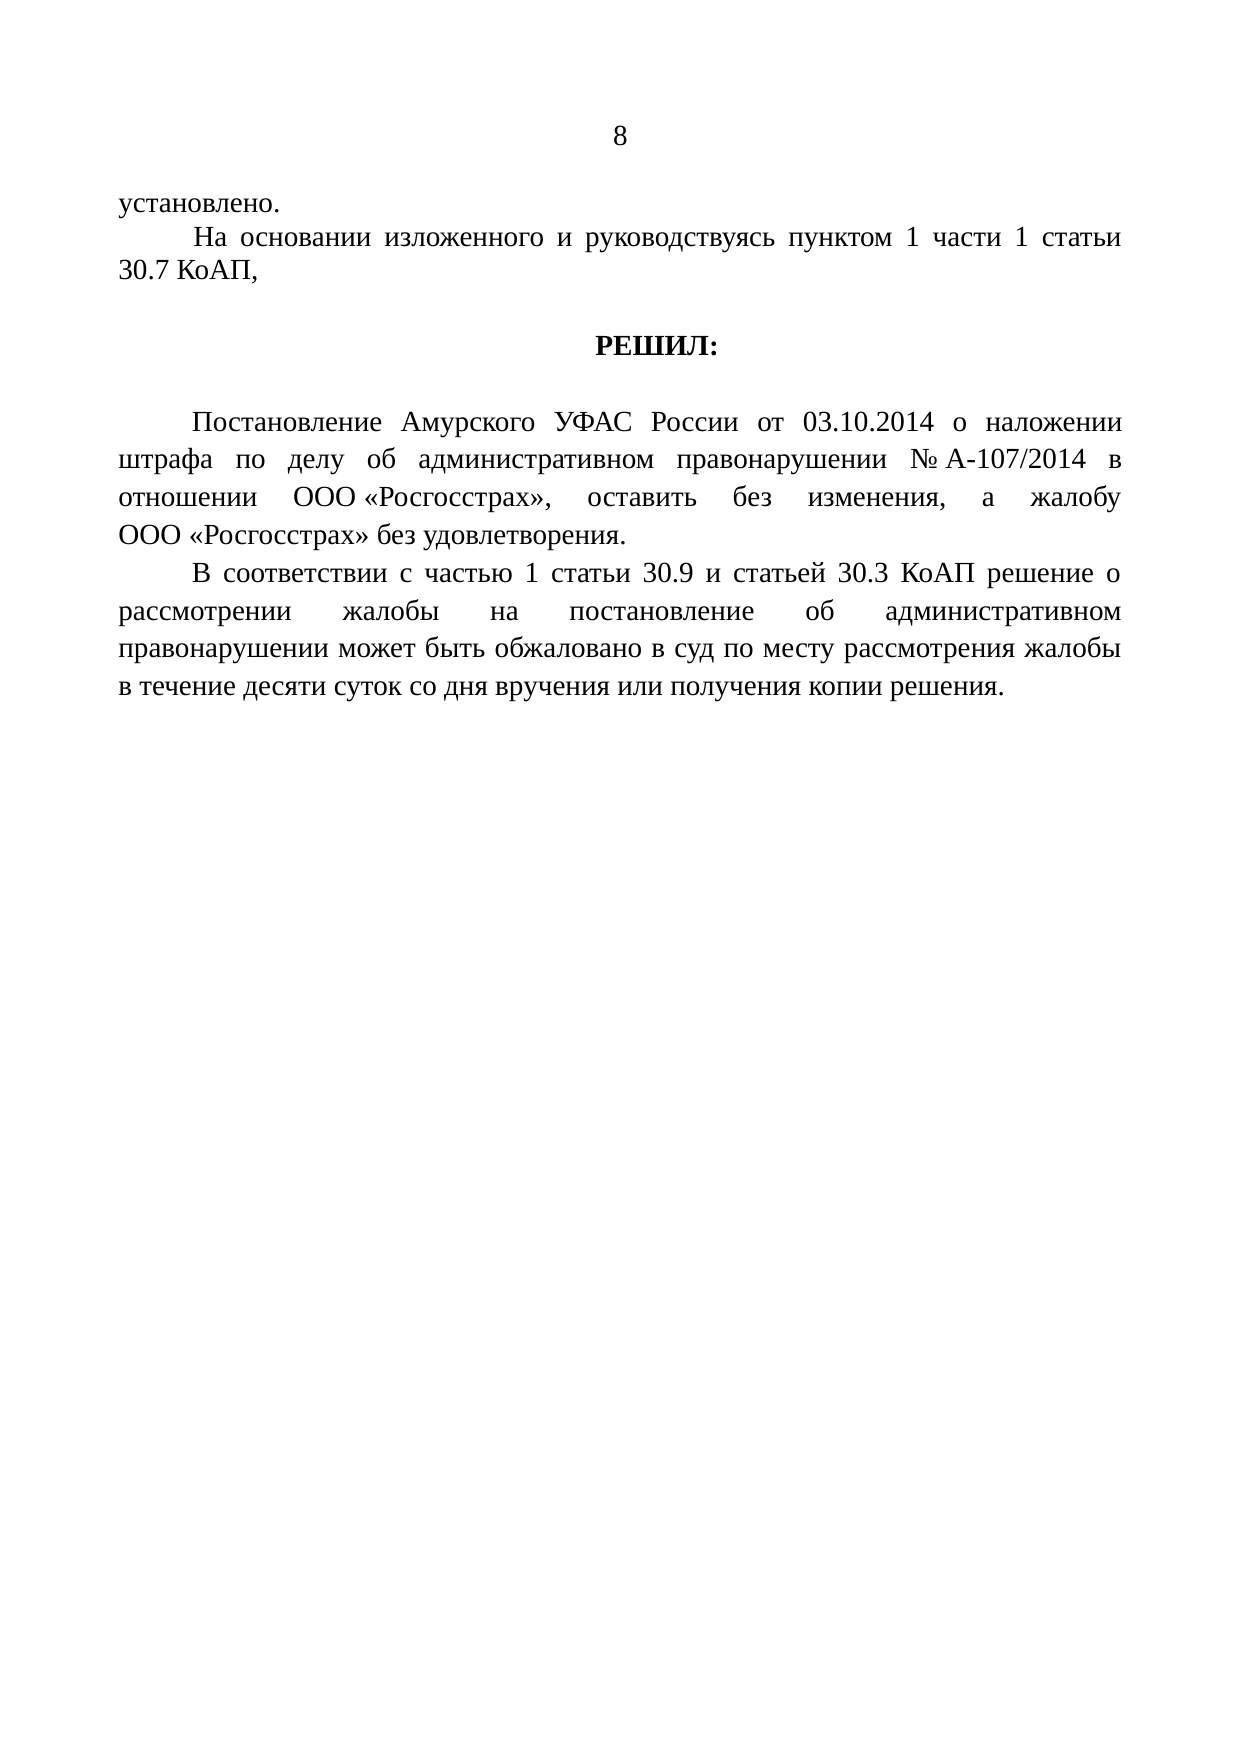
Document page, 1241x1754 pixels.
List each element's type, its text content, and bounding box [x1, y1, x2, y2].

text РЕШИЛ: [118, 324, 1122, 362]
text Постановление Амурского УФАС России от 03.10.2014 о наложении штрафа по делу об административном правонарушении № А-107/2014 в отношении ООО «Росгосстрах», оставить без изменения, а жалобу ООО «Росгосстрах» без удовлетворения. [118, 399, 1122, 551]
text В соответствии с частью 1 статьи 30.9 и статьей 30.3 КоАП решение о рассмотрении жалобы на постановление об административном правонарушении может быть обжаловано в суд по месту рассмотрения жалобы в течение десяти суток со дня вручения или получения копии решения. [118, 551, 1122, 702]
text установлено. [118, 181, 1122, 219]
text На основании изложенного и руководствуясь пунктом 1 части 1 статьи 30.7 КоАП, [118, 219, 1122, 286]
